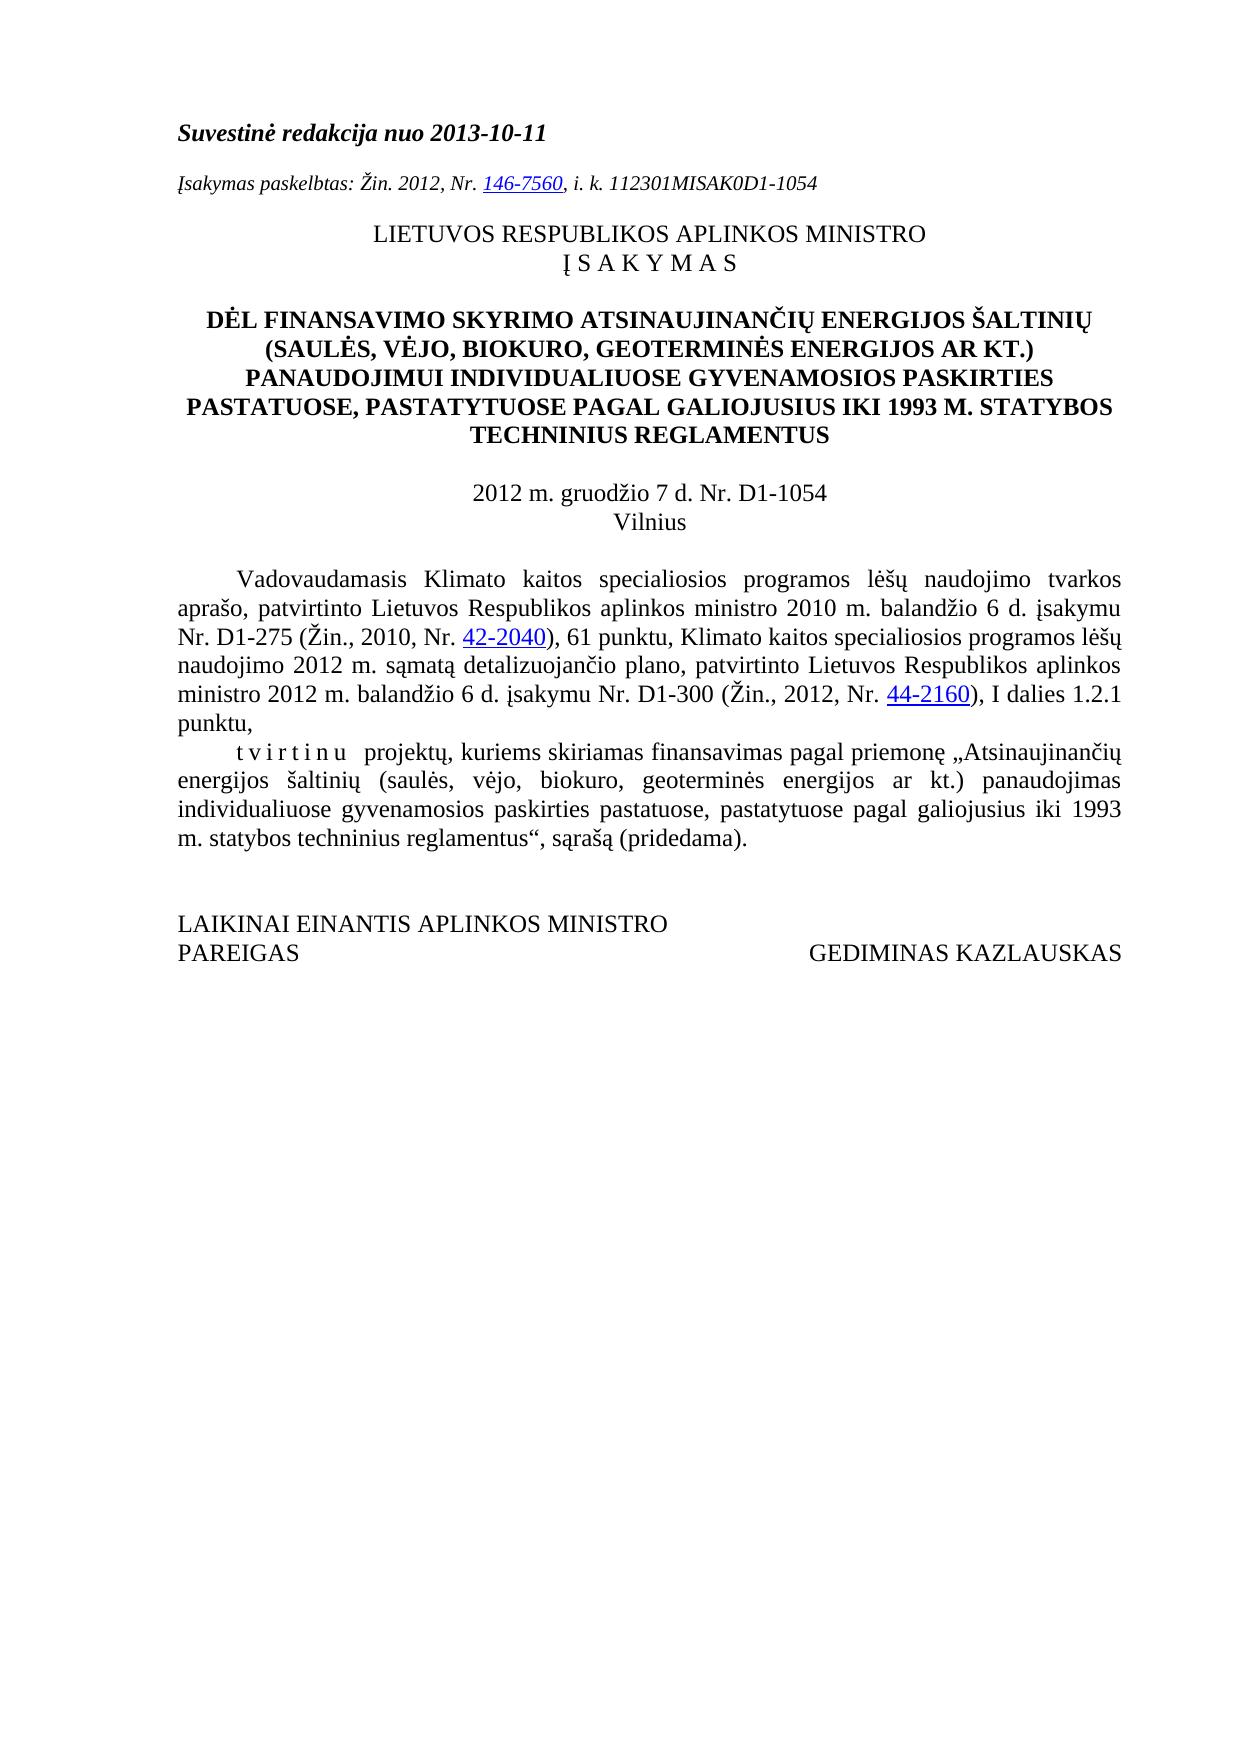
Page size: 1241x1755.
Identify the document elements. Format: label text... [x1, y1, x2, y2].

text Vilnius [177, 507, 1122, 535]
text Suvestinė redakcija nuo 2013-10-11 [177, 118, 1122, 147]
text Laikinai einantis aplinkos ministro [177, 909, 1122, 938]
text tvirtinu projektų, kuriems skiriamas finansavimas pagal priemonę „Atsinaujinančių energijos šaltinių (saulės, vėjo, biokuro, geoterminės energijos ar kt.) panaudojimas individualiuose gyvenamosios paskirties pastatuose, pastatytuose pagal galiojusius iki 1993 m. statybos techninius reglamentus“, sąrašą (pridedama). [177, 737, 1122, 852]
text 2012 m. gruodžio 7 d. Nr. D1-1054 [177, 478, 1122, 507]
text LIETUVOS RESPUBLIKOS APLINKOS MINISTRO [177, 219, 1122, 248]
text DĖL FINANSAVIMO SKYRIMO ATSINAUJINANČIŲ ENeRGIJOS ŠALTINIŲ (SAULĖS, VĖJO, BIOKURO, GEOTERMINĖS ENeRGIJOS AR KT.) PANAUDOJIMUI INDIVIDUALIUOSE GYVENAMOSIOS PASKIRTIES PASTATUOSE, PASTATYTUOSE PAGAL GALIOJUSIUS IKI 1993 M. STATYBOS TECHNINIUS REGLAMENTUS [177, 305, 1122, 449]
text Įsakymas paskelbtas: Žin. 2012, Nr. 146-7560, i. k. 112301MISAK0D1-1054 [177, 171, 1122, 195]
text pareigas Gediminas Kazlauskas [177, 938, 1122, 967]
text Į S A K Y M A S [177, 248, 1122, 277]
text Vadovaudamasis Klimato kaitos specialiosios programos lėšų naudojimo tvarkos aprašo, patvirtinto Lietuvos Respublikos aplinkos ministro 2010 m. balandžio 6 d. įsakymu Nr. D1-275 (Žin., 2010, Nr. 42-2040), 61 punktu, Klimato kaitos specialiosios programos lėšų naudojimo 2012 m. sąmatą detalizuojančio plano, patvirtinto Lietuvos Respublikos aplinkos ministro 2012 m. balandžio 6 d. įsakymu Nr. D1-300 (Žin., 2012, Nr. 44-2160), I dalies 1.2.1 punktu, [177, 564, 1122, 737]
